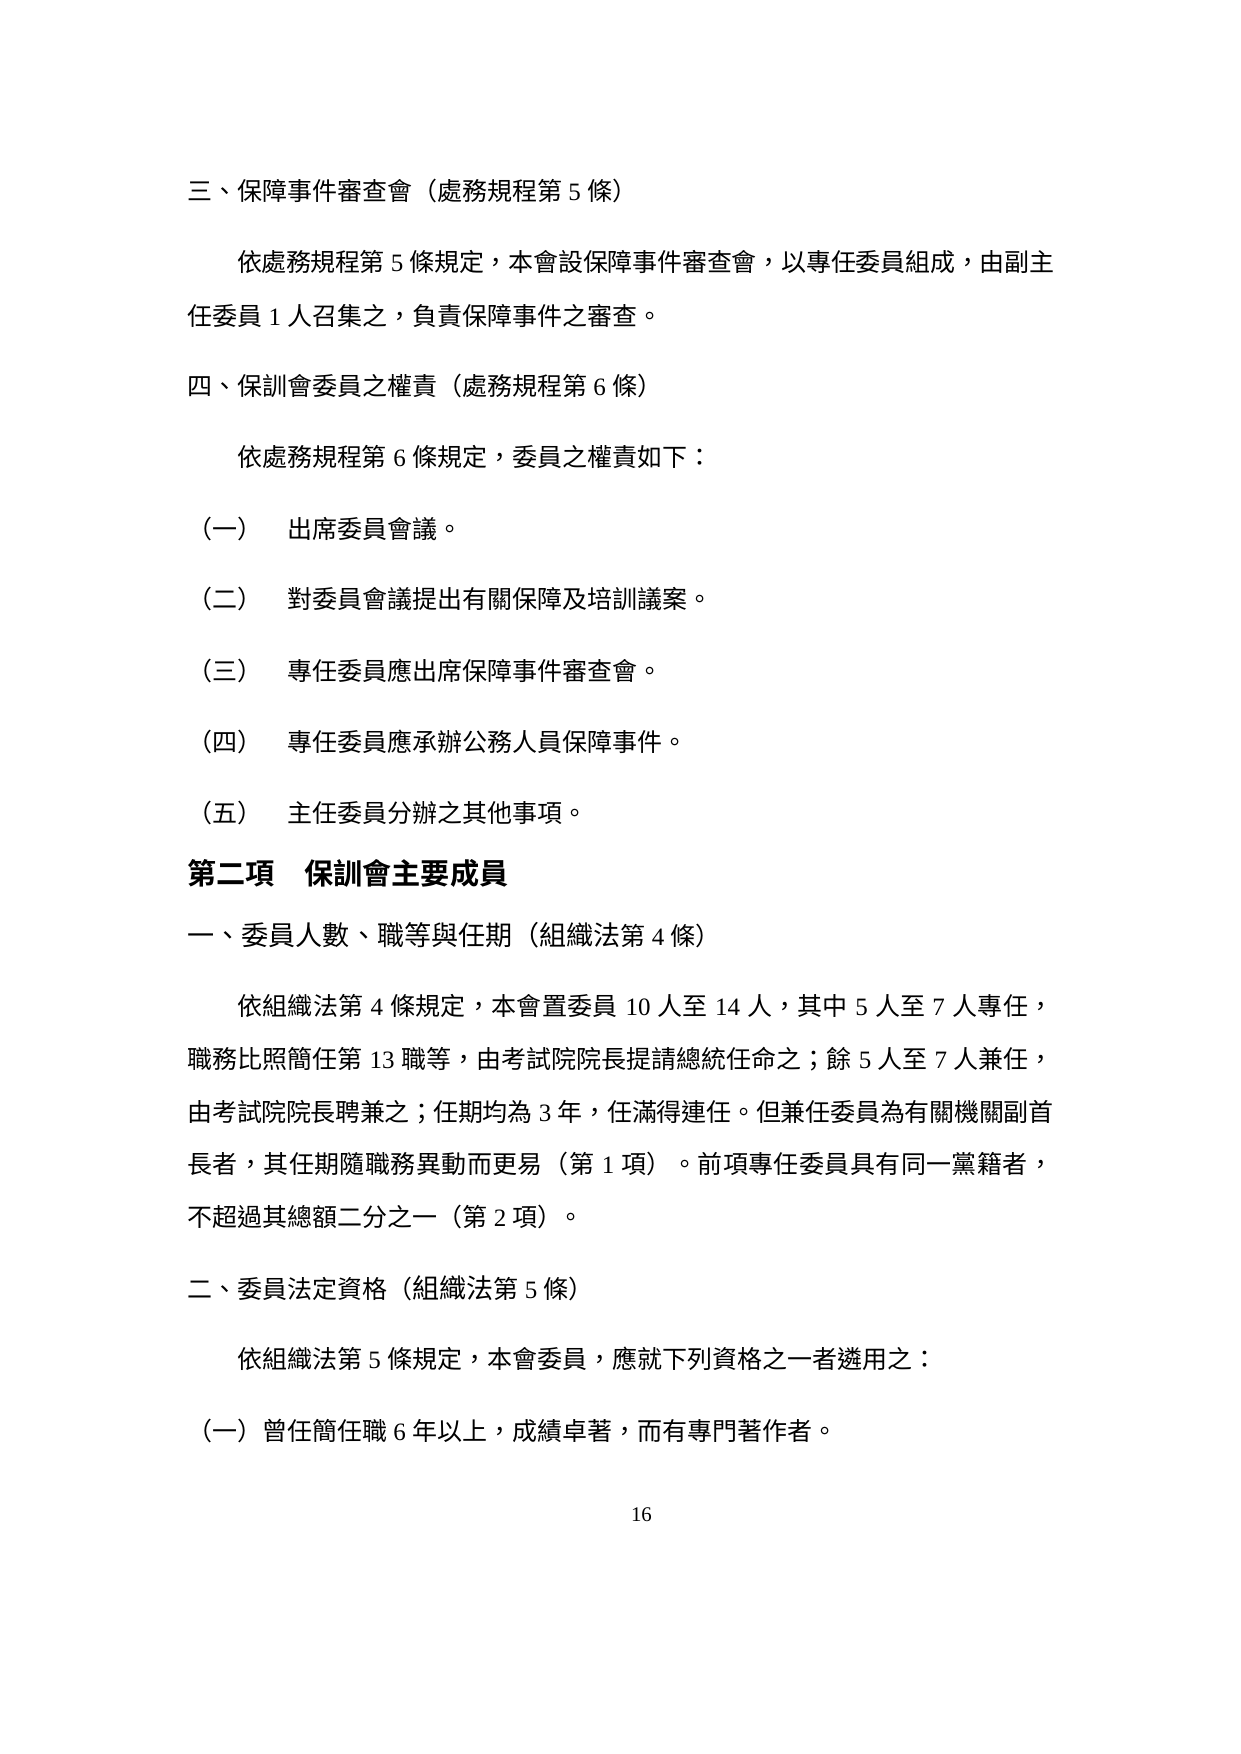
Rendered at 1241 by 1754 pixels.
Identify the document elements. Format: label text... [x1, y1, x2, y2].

text 任委員 1 人召集之，負責保障事件之審查。 [187, 298, 1078, 332]
text （四） 專任委員應承辦公務人員保障事件。 [187, 724, 1078, 758]
text 四、保訓會委員之權責（處務規程第 6 條） [187, 369, 1078, 403]
text （一） 出席委員會議。 [187, 511, 1078, 545]
text （五） 主任委員分辦之其他事項。 [187, 795, 1078, 829]
text 依處務規程第 6 條規定，委員之權責如下： [237, 440, 1078, 474]
text 依組織法第 5 條規定，本會委員，應就下列資格之一者遴用之： [237, 1342, 1078, 1376]
text 一、委員人數、職等與任期（組織法第 4 條） [187, 916, 1078, 953]
text （三） 專任委員應出席保障事件審查會。 [187, 653, 1078, 687]
text 依組織法第 4 條規定，本會置委員 10 人至 14 人，其中 5 人至 7 人專任，職務比照簡任第 13 職等，由考試院院長提請總統任命之；餘 5 人至 7 人兼任，由考試院院長聘兼之；任期均為 3 年，任滿得連任。但兼任委員為有關機關副首長者，其任期隨職務異動而更易（第 1 項）。前項專任委員具有同一黨籍者，不超過其總額二分之一（第 2 項）。 [187, 989, 1054, 1234]
text 二、委員法定資格（組織法第 5 條） [187, 1269, 1078, 1306]
text 16 [227, 1502, 1055, 1526]
subtitle 第二項 保訓會主要成員 [187, 853, 1078, 893]
text 三、保障事件審查會（處務規程第 5 條） [187, 174, 1078, 208]
text （二） 對委員會議提出有關保障及培訓議案。 [187, 582, 1078, 616]
text 依處務規程第 5 條規定，本會設保障事件審查會，以專任委員組成，由副主 [237, 245, 1078, 279]
text （一）曾任簡任職 6 年以上，成績卓著，而有專門著作者。 [187, 1413, 1078, 1447]
